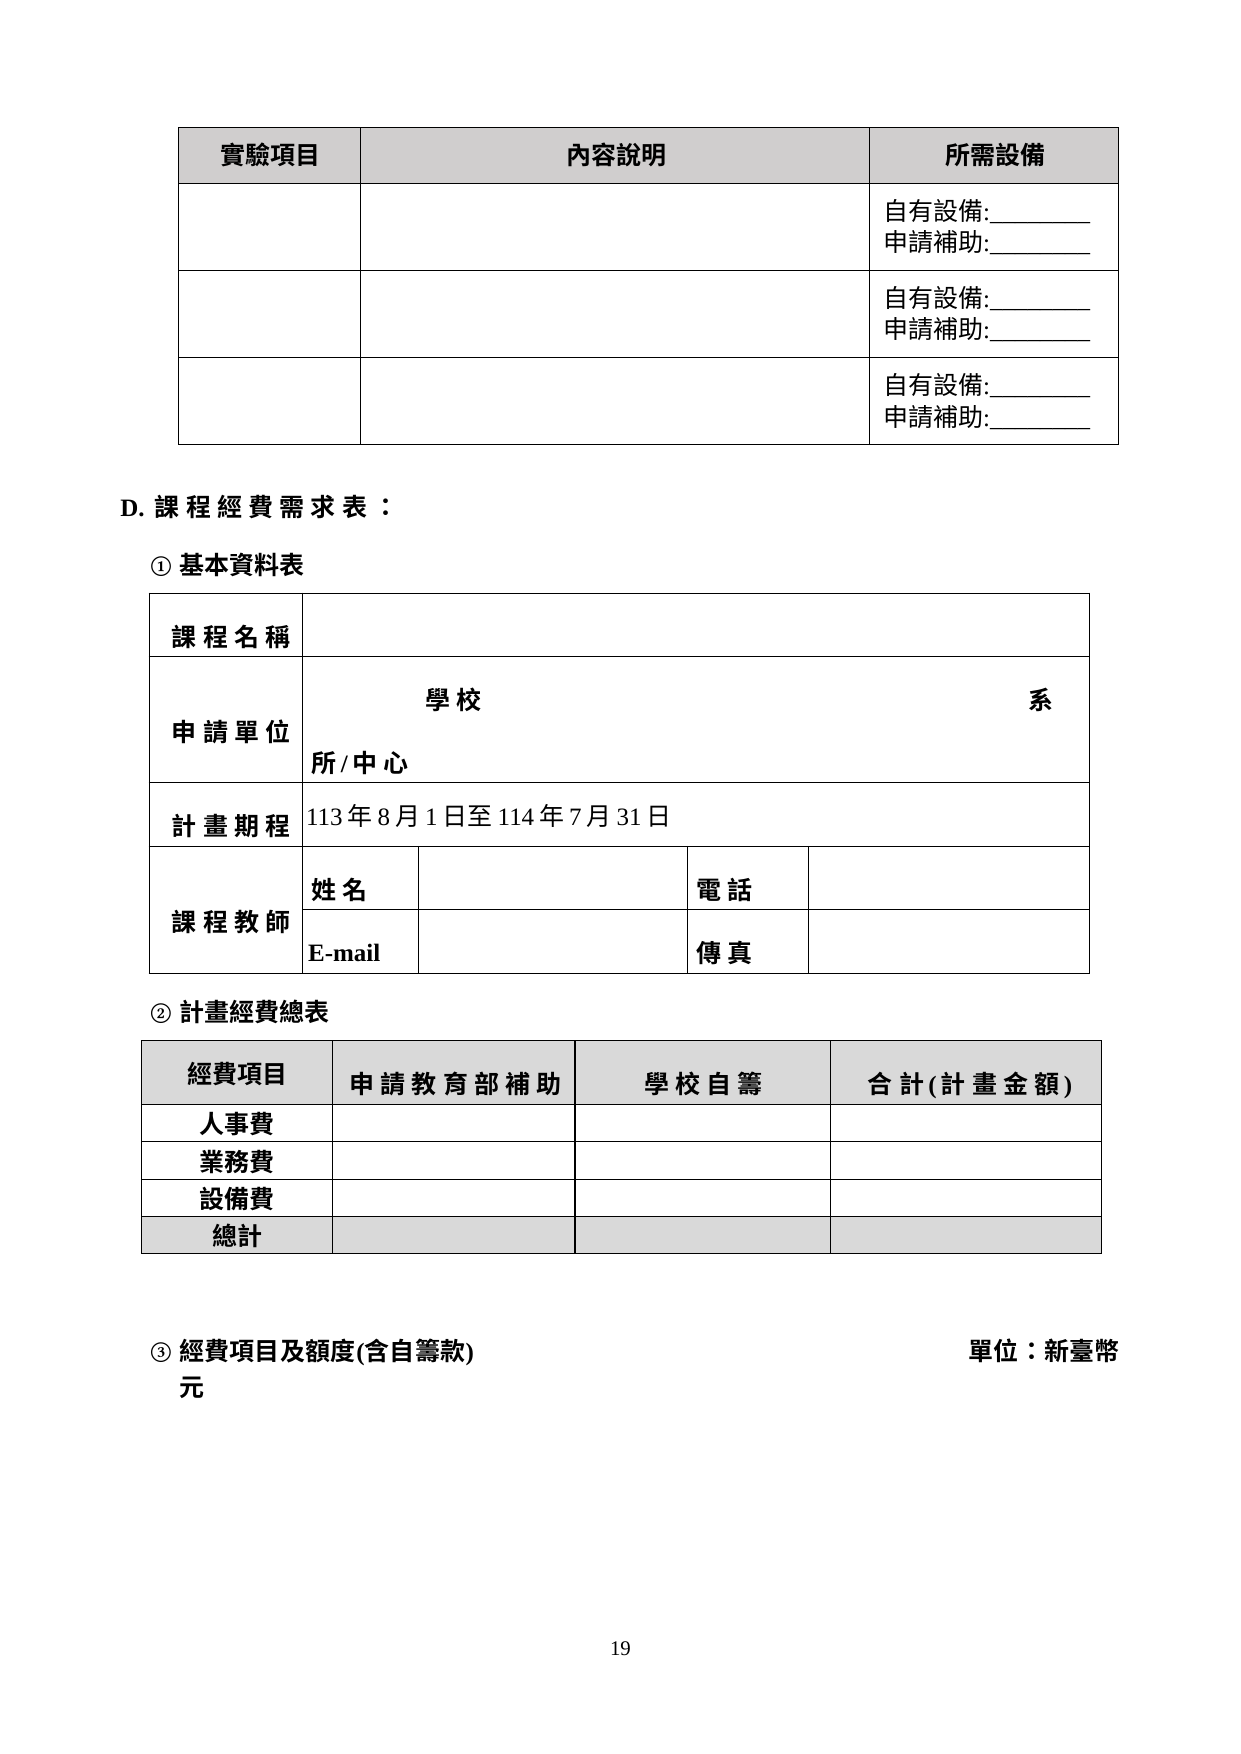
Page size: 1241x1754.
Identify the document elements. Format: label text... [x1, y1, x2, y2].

table_cell 自有設備:________ 申請補助:________ [870, 358, 1118, 444]
table_cell 人事費 [142, 1105, 332, 1141]
table_cell 自有設備:________ 申請補助:________ [870, 184, 1118, 270]
table_cell [361, 271, 869, 357]
table_cell [576, 1142, 830, 1178]
table_cell [361, 358, 869, 444]
list 計畫經費總表 [150, 993, 1120, 1029]
list 基本資料表 [150, 545, 1120, 581]
table_header 合計(計畫金額) [831, 1041, 1101, 1104]
table_cell 學校 系所/中心 [303, 657, 1089, 782]
list 課程經費需求表： [120, 464, 1120, 526]
table_cell 申請單位 [150, 657, 302, 782]
table_cell 課程教師 [150, 847, 302, 973]
table_cell [361, 184, 869, 270]
table_header [303, 594, 1089, 656]
table_cell 姓名 [303, 847, 418, 909]
table_cell [333, 1217, 574, 1253]
table_cell [419, 847, 687, 909]
table_cell [831, 1105, 1101, 1141]
table_cell 設備費 [142, 1180, 332, 1216]
table_header 內容說明 [361, 128, 869, 183]
table_cell [179, 184, 360, 270]
table_header 所需設備 [870, 128, 1118, 183]
table_cell E-mail [303, 910, 418, 973]
table_cell 計畫期程 [150, 783, 302, 846]
table_cell [809, 910, 1089, 973]
table_header 學校自籌 [576, 1041, 830, 1104]
table_cell 自有設備:________ 申請補助:________ [870, 271, 1118, 357]
table_cell 總計 [142, 1217, 332, 1253]
table_header 申請教育部補助 [333, 1041, 574, 1104]
table_cell [333, 1180, 574, 1216]
table_header 課程名稱 [150, 594, 302, 656]
table_cell [419, 910, 687, 973]
table_cell [809, 847, 1089, 909]
table_cell 業務費 [142, 1142, 332, 1178]
table_cell [179, 271, 360, 357]
table_cell [576, 1217, 830, 1253]
table_cell [576, 1105, 830, 1141]
list 經費項目及額度(含自籌款) 單位：新臺幣元 [150, 1332, 1120, 1404]
table_cell [333, 1142, 574, 1178]
table_cell [179, 358, 360, 444]
table_cell [333, 1105, 574, 1141]
table_cell [831, 1217, 1101, 1253]
table_header 實驗項目 [179, 128, 360, 183]
table_cell [831, 1180, 1101, 1216]
table_cell 113年8月1日至114年7月31日 [303, 783, 1089, 846]
table_cell 電話 [688, 847, 808, 909]
table_cell 傳真 [688, 910, 808, 973]
table_header 經費項目 [142, 1041, 332, 1104]
table_cell [576, 1180, 830, 1216]
table_cell [831, 1142, 1101, 1178]
